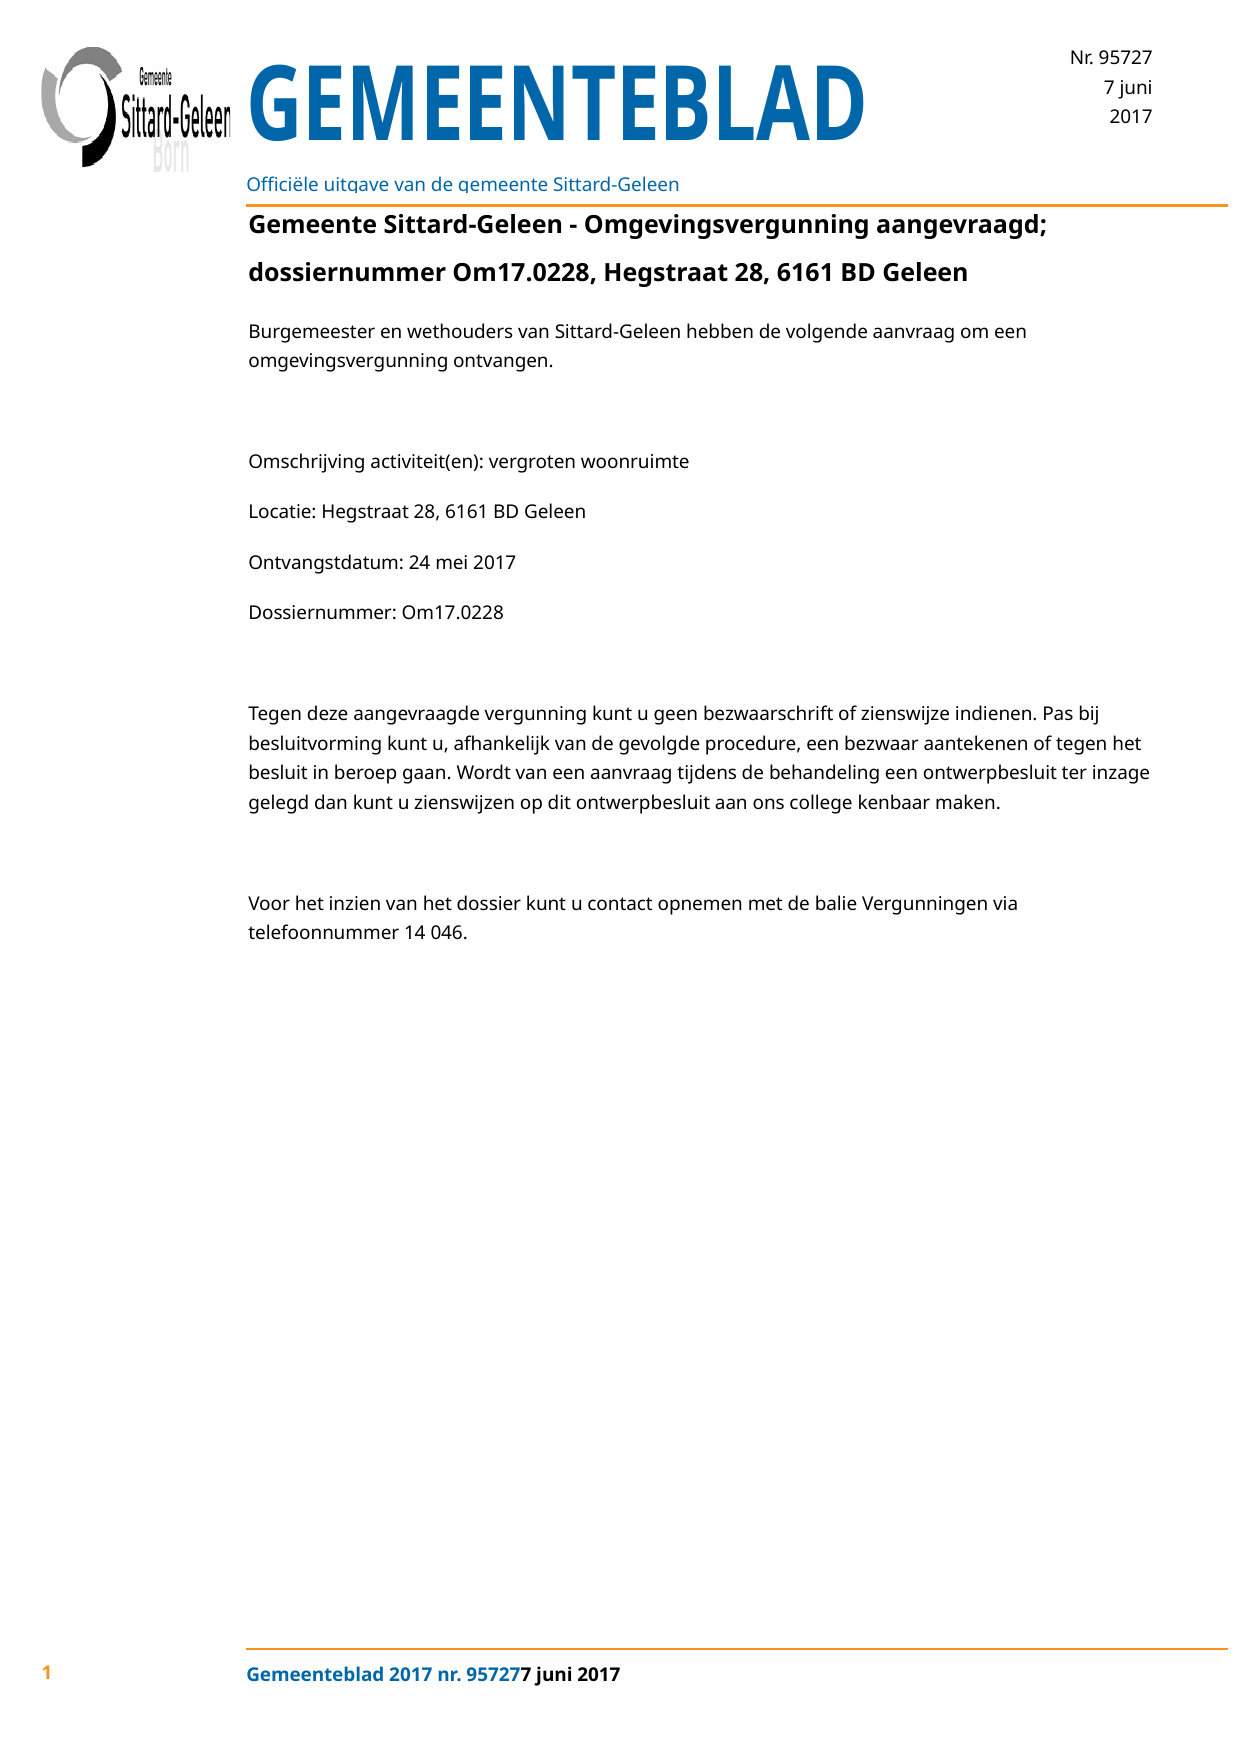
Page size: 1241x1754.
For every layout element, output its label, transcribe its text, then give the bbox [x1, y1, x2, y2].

text Gemeente Sittard-Geleen - Omgevingsvergunning aangevraagd; dossiernummer Om17.0228, Hegstraat 28, 6161 BD Geleen [248, 207, 1152, 288]
picture [41, 47, 231, 172]
text Locatie: Hegstraat 28, 6161 BD Geleen [248, 499, 1152, 524]
text Voor het inzien van het dossier kunt u contact opnemen met de balie Vergunningen via telefoonnummer 14 046. [248, 890, 1152, 945]
text Burgemeester en wethouders van Sittard-Geleen hebben de volgende aanvraag om een omgevingsvergunning ontvangen. [248, 318, 1152, 373]
text Ontvangstdatum: 24 mei 2017 [248, 549, 1152, 575]
text Dossiernummer: Om17.0228 [248, 599, 1152, 625]
text Tegen deze aangevraagde vergunning kunt u geen bezwaarschrift of zienswijze indienen. Pas bij besluitvorming kunt u, afhankelijk van de gevolgde procedure, een bezwaar aantekenen of tegen het besluit in beroep gaan. Wordt van een aanvraag tijdens de behandeling een ontwerpbesluit ter inzage gelegd dan kunt u zienswijzen op dit ontwerpbesluit aan ons college kenbaar maken. [248, 700, 1152, 815]
text Omschrijving activiteit(en): vergroten woonruimte [248, 448, 1152, 474]
